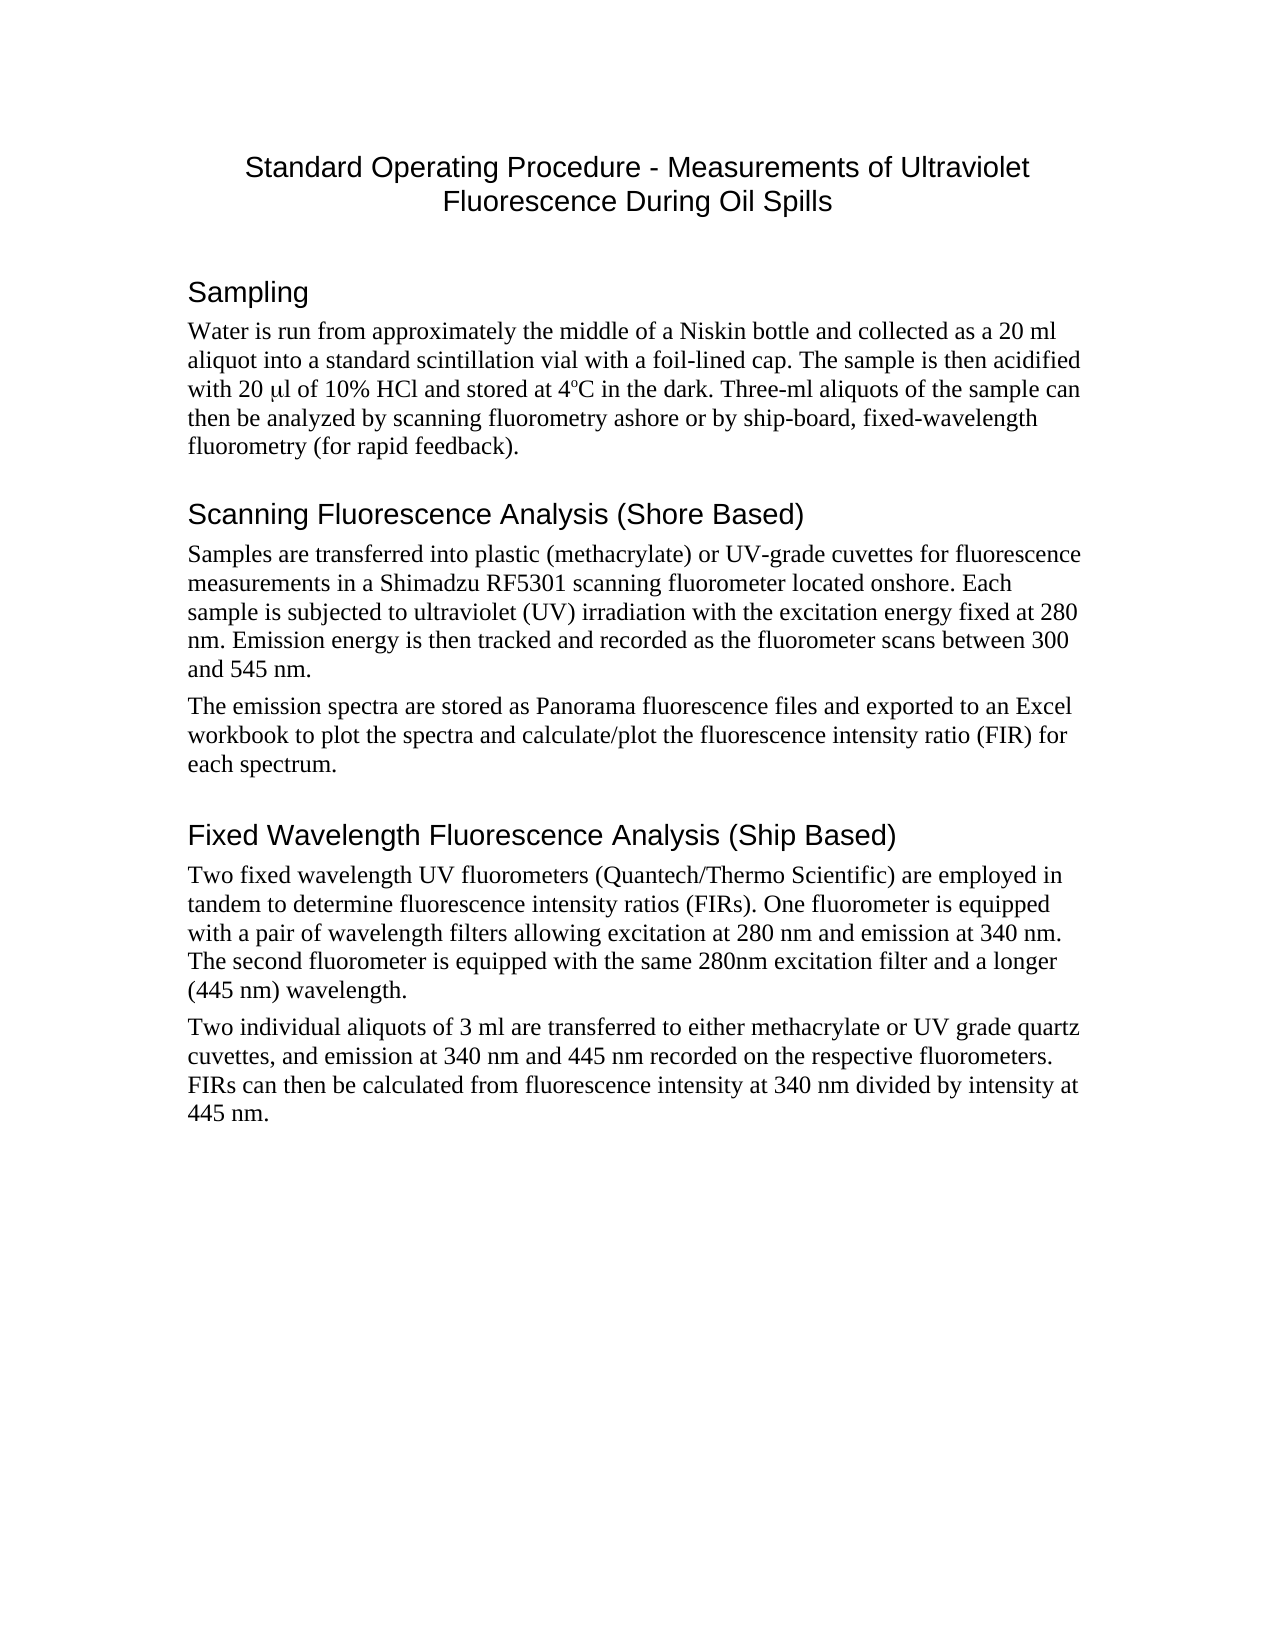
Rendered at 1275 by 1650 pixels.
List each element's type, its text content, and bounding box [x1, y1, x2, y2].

text Sampling [187, 274, 1087, 308]
text Fluorescence During Oil Spills [187, 183, 1087, 217]
text Two individual aliquots of 3 ml are transferred to either methacrylate or UV grade quartz cuvettes, and emission at 340 nm and 445 nm recorded on the respective fluorometers. FIRs can then be calculated from fluorescence intensity at 340 nm divided by intensity at 445 nm. [187, 1012, 1087, 1127]
text Samples are transferred into plastic (methacrylate) or UV-grade cuvettes for fluorescence measurements in a Shimadzu RF5301 scanning fluorometer located onshore. Each sample is subjected to ultraviolet (UV) irradiation with the excitation energy fixed at 280 nm. Emission energy is then tracked and recorded as the fluorometer scans between 300 and 545 nm. [187, 539, 1087, 683]
text Water is run from approximately the middle of a Niskin bottle and collected as a 20 ml aliquot into a standard scintillation vial with a foil-lined cap. The sample is then acidified with 20 l of 10% HCl and stored at 4oC in the dark. Three-ml aliquots of the sample can then be analyzed by scanning fluorometry ashore or by ship-board, fixed-wavelength fluorometry (for rapid feedback). [187, 316, 1087, 460]
text Fixed Wavelength Fluorescence Analysis (Ship Based) [187, 818, 1087, 852]
text Standard Operating Procedure - Measurements of Ultraviolet [187, 150, 1087, 183]
text The emission spectra are stored as Panorama fluorescence files and exported to an Excel workbook to plot the spectra and calculate/plot the fluorescence intensity ratio (FIR) for each spectrum. [187, 691, 1087, 777]
text Scanning Fluorescence Analysis (Shore Based) [187, 497, 1087, 531]
text Two fixed wavelength UV fluorometers (Quantech/Thermo Scientific) are employed in tandem to determine fluorescence intensity ratios (FIRs). One fluorometer is equipped with a pair of wavelength filters allowing excitation at 280 nm and emission at 340 nm. The second fluorometer is equipped with the same 280nm excitation filter and a longer (445 nm) wavelength. [187, 860, 1087, 1004]
